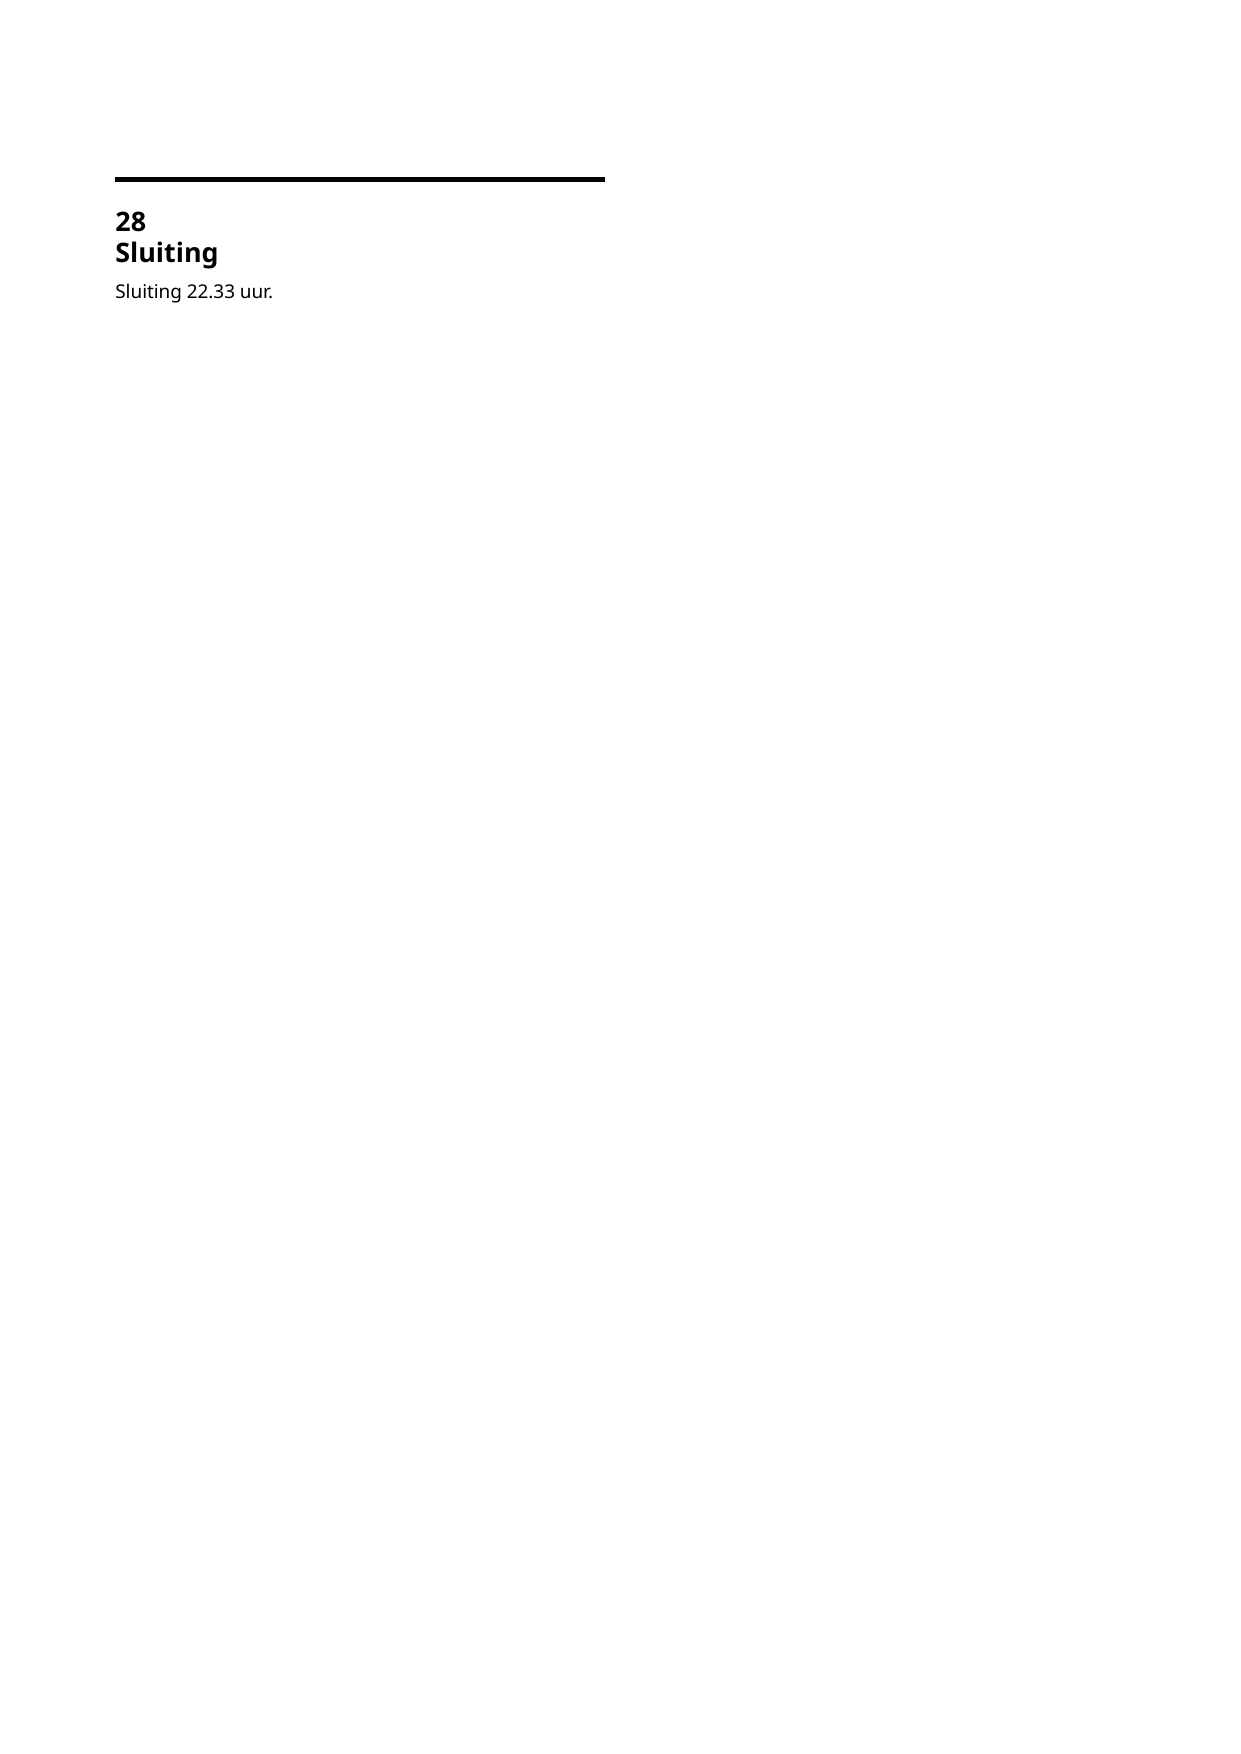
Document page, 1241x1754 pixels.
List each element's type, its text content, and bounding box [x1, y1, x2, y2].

text Sluiting [115, 239, 605, 283]
text 28 [115, 203, 605, 239]
text Sluiting 22.33 uur. [115, 283, 605, 302]
